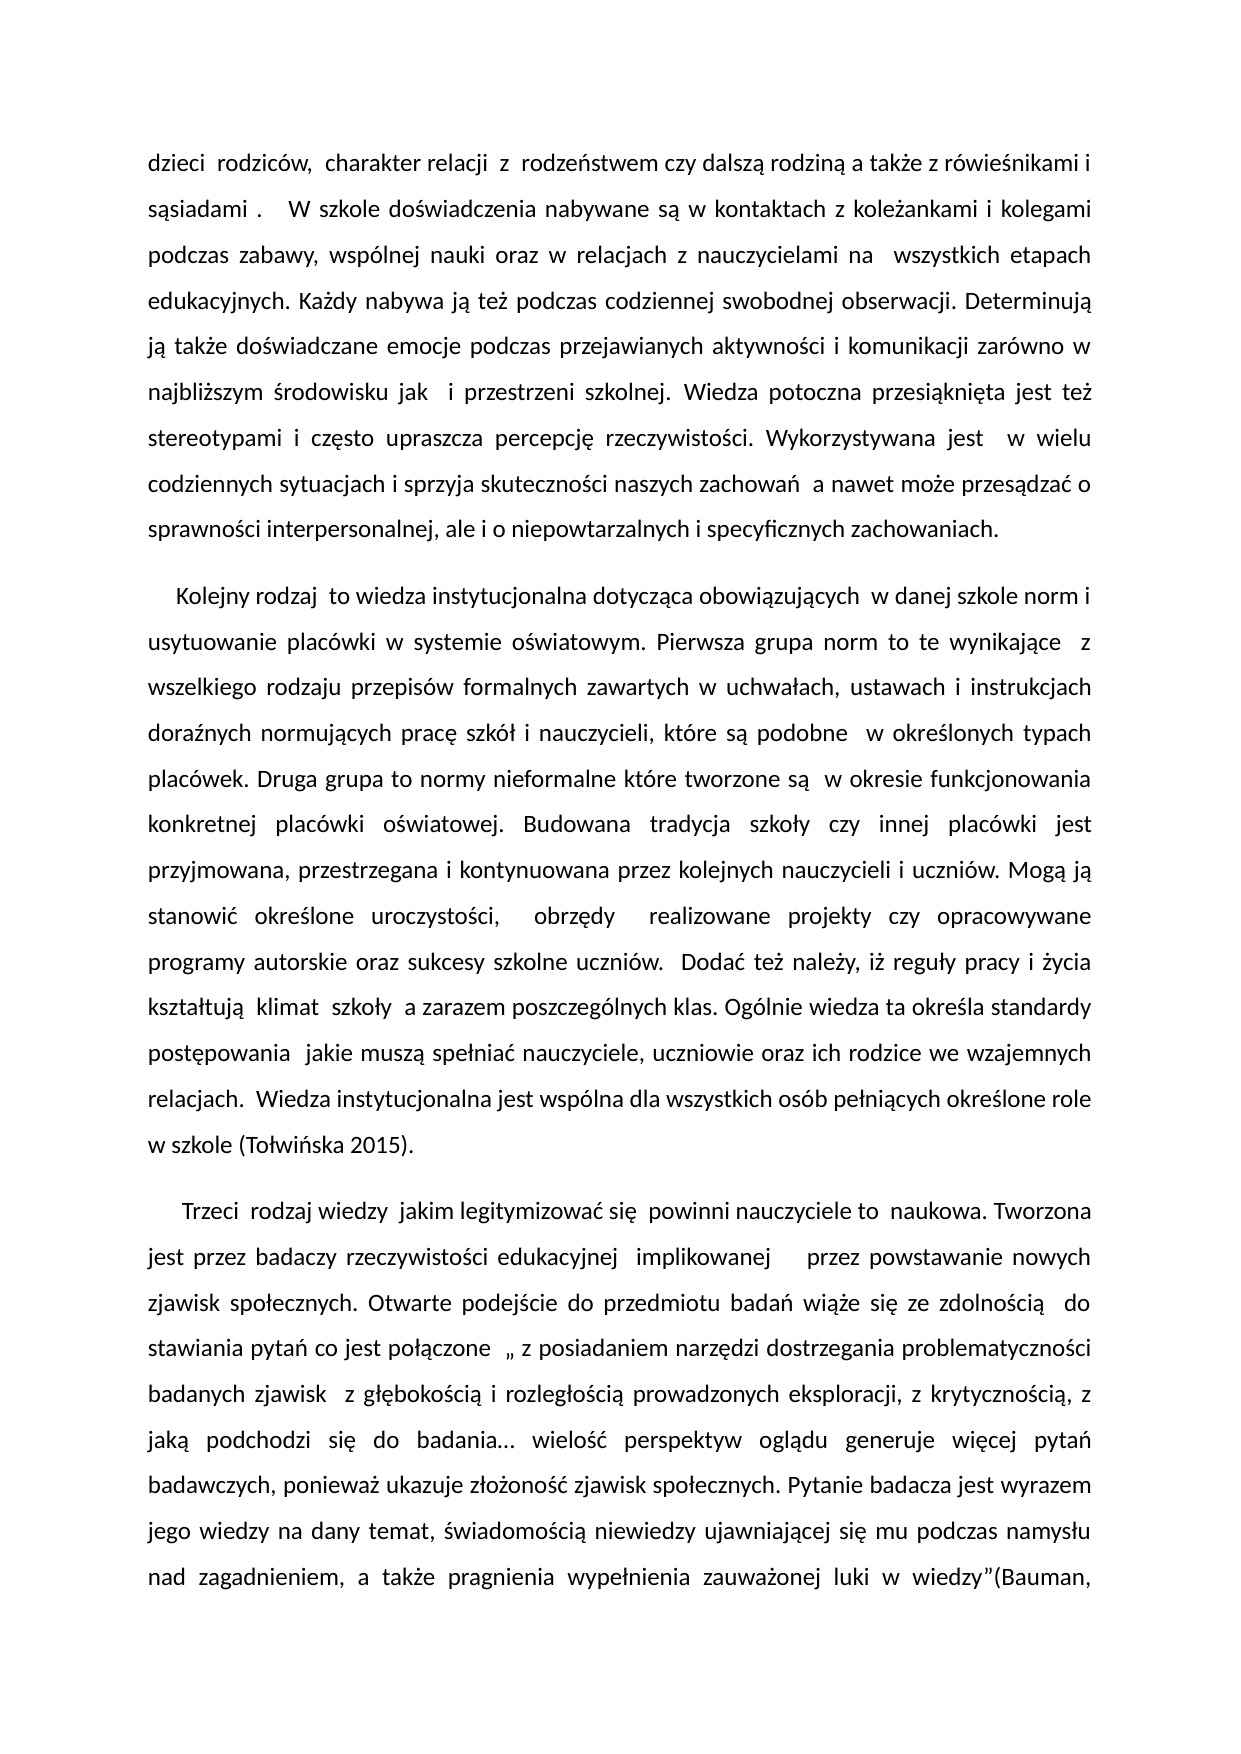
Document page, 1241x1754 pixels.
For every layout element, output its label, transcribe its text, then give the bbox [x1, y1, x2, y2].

text Trzeci rodzaj wiedzy jakim legitymizować się powinni nauczyciele to naukowa. Tworzona jest przez badaczy rzeczywistości edukacyjnej implikowanej przez powstawanie nowych zjawisk społecznych. Otwarte podejście do przedmiotu badań wiąże się ze zdolnością do stawiania pytań co jest połączone „ z posiadaniem narzędzi dostrzegania problematyczności badanych zjawisk z głębokością i rozległością prowadzonych eksploracji, z krytycznością, z jaką podchodzi się do badania… wielość perspektyw oglądu generuje więcej pytań badawczych, ponieważ ukazuje złożoność zjawisk społecznych. Pytanie badacza jest wyrazem jego wiedzy na dany temat, świadomością niewiedzy ujawniającej się mu podczas namysłu nad zagadnieniem, a także pragnienia wypełnienia zauważonej luki w wiedzy”(Bauman, [148, 1195, 1093, 1592]
text Kolejny rodzaj to wiedza instytucjonalna dotycząca obowiązujących w danej szkole norm i usytuowanie placówki w systemie oświatowym. Pierwsza grupa norm to te wynikające z wszelkiego rodzaju przepisów formalnych zawartych w uchwałach, ustawach i instrukcjach doraźnych normujących pracę szkół i nauczycieli, które są podobne w określonych typach placówek. Druga grupa to normy nieformalne które tworzone są w okresie funkcjonowania konkretnej placówki oświatowej. Budowana tradycja szkoły czy innej placówki jest przyjmowana, przestrzegana i kontynuowana przez kolejnych nauczycieli i uczniów. Mogą ją stanowić określone uroczystości, obrzędy realizowane projekty czy opracowywane programy autorskie oraz sukcesy szkolne uczniów. Dodać też należy, iż reguły pracy i życia kształtują klimat szkoły a zarazem poszczególnych klas. Ogólnie wiedza ta określa standardy postępowania jakie muszą spełniać nauczyciele, uczniowie oraz ich rodzice we wzajemnych relacjach. Wiedza instytucjonalna jest wspólna dla wszystkich osób pełniących określone role w szkole (Tołwińska 2015). [148, 580, 1093, 1159]
text dzieci rodziców, charakter relacji z rodzeństwem czy dalszą rodziną a także z rówieśnikami i sąsiadami . W szkole doświadczenia nabywane są w kontaktach z koleżankami i kolegami podczas zabawy, wspólnej nauki oraz w relacjach z nauczycielami na wszystkich etapach edukacyjnych. Każdy nabywa ją też podczas codziennej swobodnej obserwacji. Determinują ją także doświadczane emocje podczas przejawianych aktywności i komunikacji zarówno w najbliższym środowisku jak i przestrzeni szkolnej. Wiedza potoczna przesiąknięta jest też stereotypami i często upraszcza percepcję rzeczywistości. Wykorzystywana jest w wielu codziennych sytuacjach i sprzyja skuteczności naszych zachowań a nawet może przesądzać o sprawności interpersonalnej, ale i o niepowtarzalnych i specyficznych zachowaniach. [148, 148, 1093, 544]
